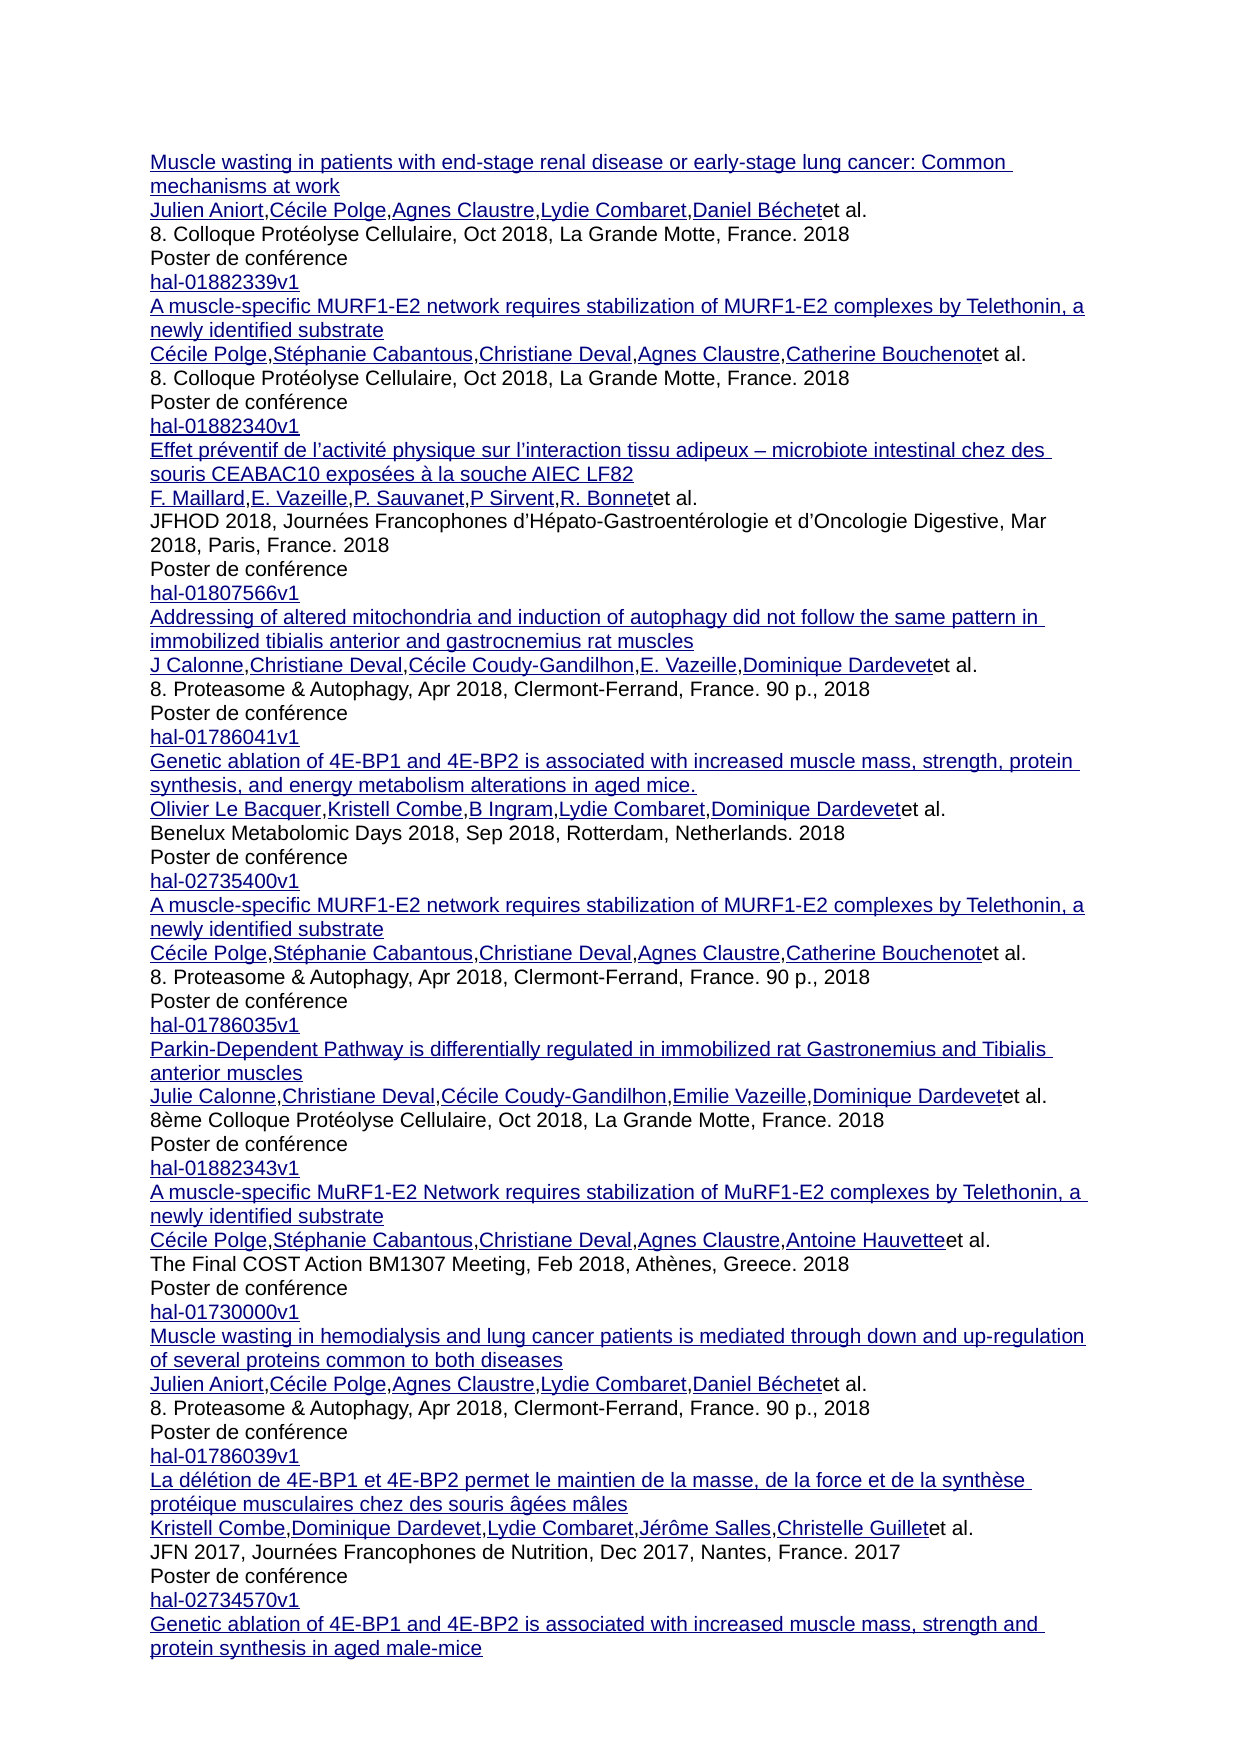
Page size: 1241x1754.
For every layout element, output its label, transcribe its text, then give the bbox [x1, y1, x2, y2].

table_cell Muscle wasting in patients with end-stage renal disease or early-stage lung cancer: Common mechanisms at work Julien Aniort,Cécile Polge,Agnes Claustre,Lydie Combaret,Daniel Béchetet al. 8. Colloque Protéolyse Cellulaire, Oct 2018, La Grande Motte, France. 2018 Poster de conférence hal-01882339v1 [150, 150, 1090, 294]
table_cell A muscle-specific MURF1-E2 network requires stabilization of MURF1-E2 complexes by Telethonin, a newly identified substrate Cécile Polge,Stéphanie Cabantous,Christiane Deval,Agnes Claustre,Catherine Bouchenotet al. 8. Colloque Protéolyse Cellulaire, Oct 2018, La Grande Motte, France. 2018 Poster de conférence hal-01882340v1 [150, 294, 1090, 437]
table_cell La délétion de 4E-BP1 et 4E-BP2 permet le maintien de la masse, de la force et de la synthèse protéique musculaires chez des souris âgées mâles Kristell Combe,Dominique Dardevet,Lydie Combaret,Jérôme Salles,Christelle Guilletet al. JFN 2017, Journées Francophones de Nutrition, Dec 2017, Nantes, France. 2017 Poster de conférence hal-02734570v1 [150, 1468, 1090, 1611]
table_cell Addressing of altered mitochondria and induction of autophagy did not follow the same pattern in immobilized tibialis anterior and gastrocnemius rat muscles J Calonne,Christiane Deval,Cécile Coudy-Gandilhon,E. Vazeille,Dominique Dardevetet al. 8. Proteasome & Autophagy, Apr 2018, Clermont-Ferrand, France. 90 p., 2018 Poster de conférence hal-01786041v1 [150, 605, 1090, 749]
table_cell Genetic ablation of 4E-BP1 and 4E-BP2 is associated with increased muscle mass, strength, protein synthesis, and energy metabolism alterations in aged mice. Olivier Le Bacquer,Kristell Combe,B Ingram,Lydie Combaret,Dominique Dardevetet al. Benelux Metabolomic Days 2018, Sep 2018, Rotterdam, Netherlands. 2018 Poster de conférence hal-02735400v1 [150, 749, 1090, 893]
table_cell Muscle wasting in hemodialysis and lung cancer patients is mediated through down and up-regulation of several proteins common to both diseases Julien Aniort,Cécile Polge,Agnes Claustre,Lydie Combaret,Daniel Béchetet al. 8. Proteasome & Autophagy, Apr 2018, Clermont-Ferrand, France. 90 p., 2018 Poster de conférence hal-01786039v1 [150, 1324, 1090, 1468]
table_cell A muscle-specific MURF1-E2 network requires stabilization of MURF1-E2 complexes by Telethonin, a newly identified substrate Cécile Polge,Stéphanie Cabantous,Christiane Deval,Agnes Claustre,Catherine Bouchenotet al. 8. Proteasome & Autophagy, Apr 2018, Clermont-Ferrand, France. 90 p., 2018 Poster de conférence hal-01786035v1 [150, 893, 1090, 1036]
table_cell Genetic ablation of 4E-BP1 and 4E-BP2 is associated with increased muscle mass, strength and protein synthesis in aged male-mice [150, 1611, 1090, 1659]
table_cell Effet préventif de l’activité physique sur l’interaction tissu adipeux – microbiote intestinal chez des souris CEABAC10 exposées à la souche AIEC LF82 F. Maillard,E. Vazeille,P. Sauvanet,P Sirvent,R. Bonnetet al. JFHOD 2018, Journées Francophones d’Hépato-Gastroentérologie et d’Oncologie Digestive, Mar 2018, Paris, France. 2018 Poster de conférence hal-01807566v1 [150, 438, 1090, 605]
table_cell A muscle-specific MuRF1-E2 Network requires stabilization of MuRF1-E2 complexes by Telethonin, a newly identified substrate Cécile Polge,Stéphanie Cabantous,Christiane Deval,Agnes Claustre,Antoine Hauvetteet al. The Final COST Action BM1307 Meeting, Feb 2018, Athènes, Greece. 2018 Poster de conférence hal-01730000v1 [150, 1180, 1090, 1324]
table_cell Parkin-Dependent Pathway is differentially regulated in immobilized rat Gastronemius and Tibialis anterior muscles Julie Calonne,Christiane Deval,Cécile Coudy-Gandilhon,Emilie Vazeille,Dominique Dardevetet al. 8ème Colloque Protéolyse Cellulaire, Oct 2018, La Grande Motte, France. 2018 Poster de conférence hal-01882343v1 [150, 1036, 1090, 1180]
